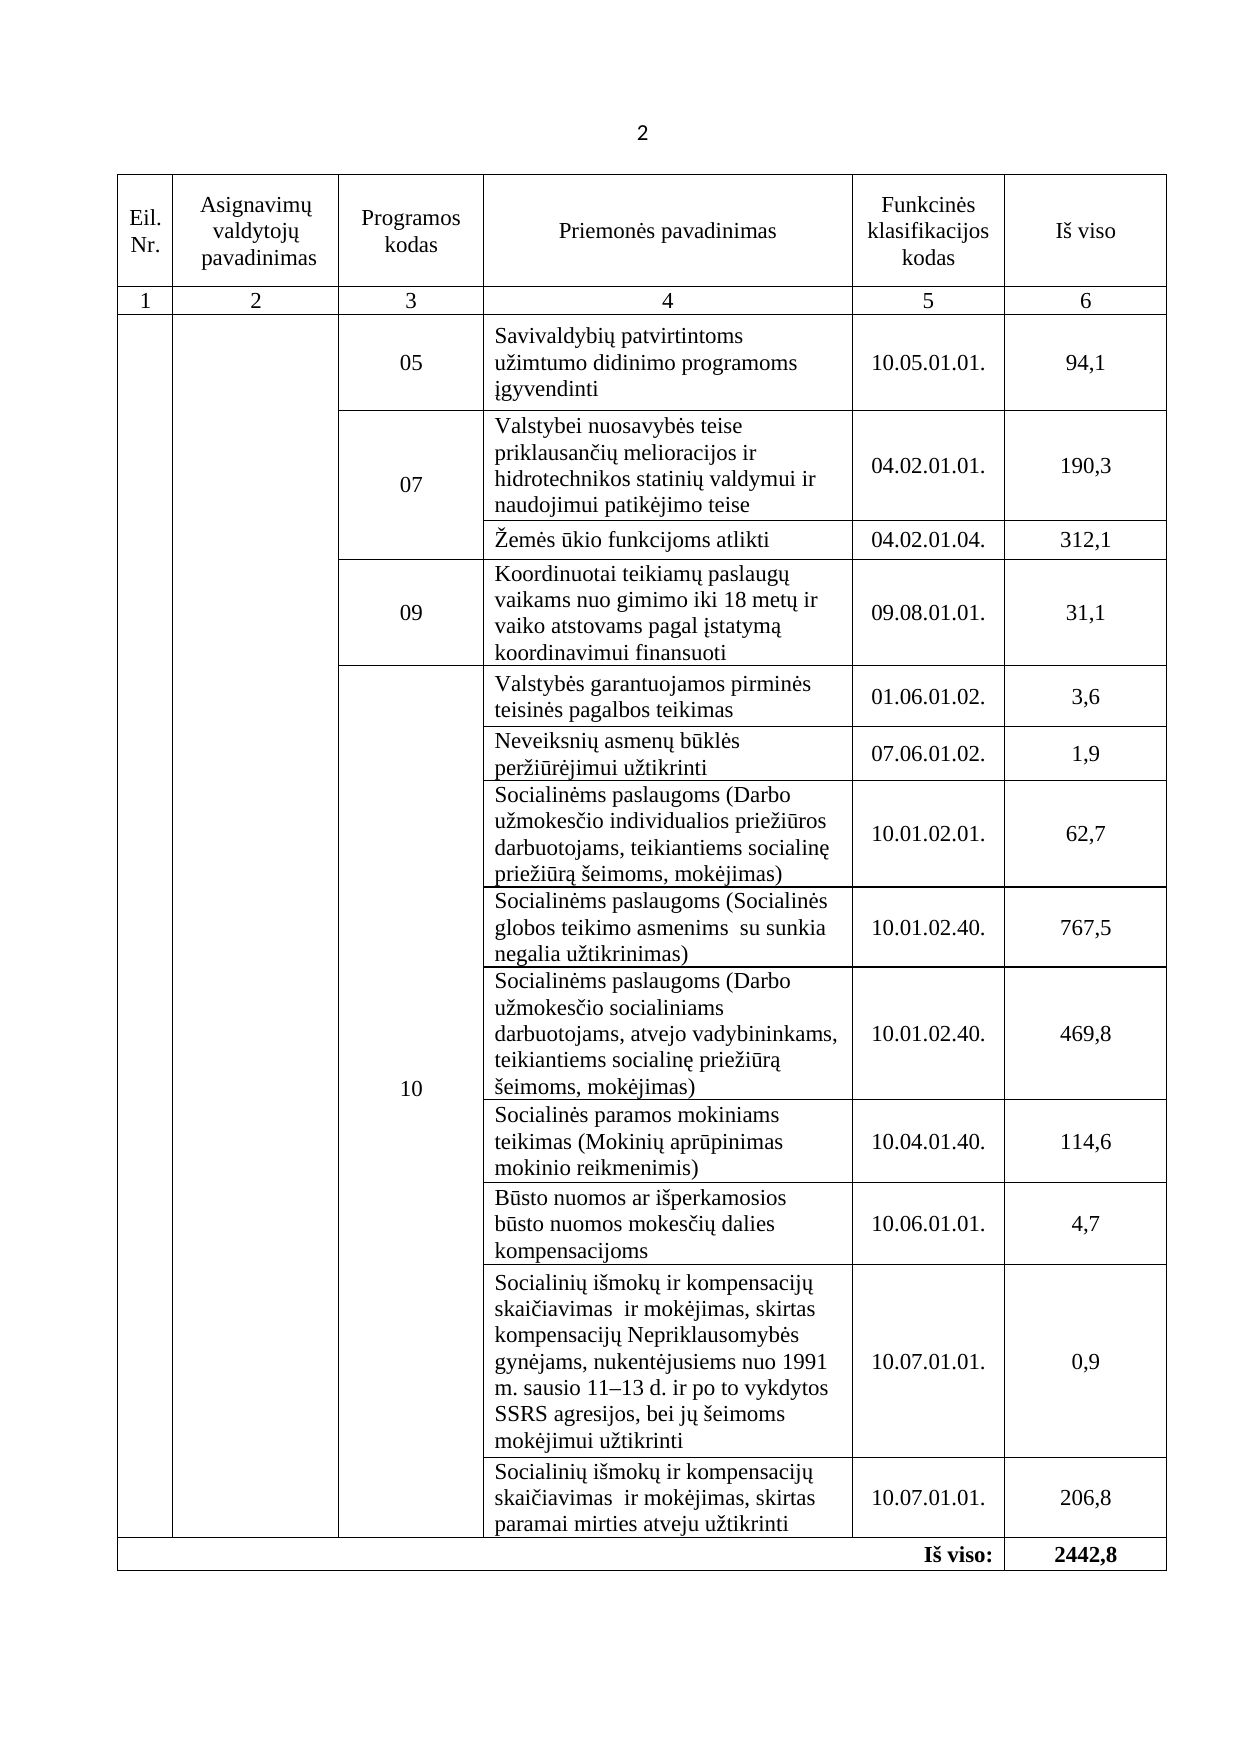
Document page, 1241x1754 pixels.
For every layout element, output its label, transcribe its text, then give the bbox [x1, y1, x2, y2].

table_cell 07 [339, 411, 483, 559]
table_cell Socialinėms paslaugoms (Darbo užmokesčio socialiniams darbuotojams, atvejo vadybininkams, teikiantiems socialinę priežiūrą šeimoms, mokėjimas) [484, 968, 852, 1099]
table_cell 4 [484, 287, 852, 313]
table_cell Socialinėms paslaugoms (Darbo užmokesčio individualios priežiūros darbuotojams, teikiantiems socialinę priežiūrą šeimoms, mokėjimas) [484, 781, 852, 886]
table_cell Būsto nuomos ar išperkamosios būsto nuomos mokesčių dalies kompensacijoms [484, 1183, 852, 1264]
table_cell 10.07.01.01. [853, 1265, 1004, 1457]
table_cell 3 [339, 287, 483, 313]
table_cell 1 [118, 287, 172, 313]
table_cell 312,1 [1005, 521, 1166, 559]
table_cell 04.02.01.04. [853, 521, 1004, 559]
table_cell 10.04.01.40. [853, 1100, 1004, 1182]
table_cell Socialinių išmokų ir kompensacijų skaičiavimas ir mokėjimas, skirtas kompensacijų Nepriklausomybės gynėjams, nukentėjusiems nuo 1991 m. sausio 11–13 d. ir po to vykdytos SSRS agresijos, bei jų šeimoms mokėjimui užtikrinti [484, 1265, 852, 1457]
table_cell 767,5 [1005, 888, 1166, 966]
table_cell Socialinių išmokų ir kompensacijų skaičiavimas ir mokėjimas, skirtas paramai mirties atveju užtikrinti [484, 1458, 852, 1537]
table_cell Socialinėms paslaugoms (Socialinės globos teikimo asmenims su sunkia negalia užtikrinimas) [484, 888, 852, 966]
table_cell Neveiksnių asmenų būklės peržiūrėjimui užtikrinti [484, 727, 852, 780]
table_cell 0,9 [1005, 1265, 1166, 1457]
table_cell 10.05.01.01. [853, 315, 1004, 410]
table_cell 114,6 [1005, 1100, 1166, 1182]
table_cell 04.02.01.01. [853, 411, 1004, 520]
table_cell 2442,8 [1005, 1538, 1166, 1570]
table_cell 10 [339, 666, 483, 1537]
table_cell 10.06.01.01. [853, 1183, 1004, 1264]
table_cell 09 [339, 560, 483, 665]
table_cell [173, 315, 338, 1537]
table_header Asignavimų valdytojų pavadinimas [173, 175, 338, 286]
table_cell 206,8 [1005, 1458, 1166, 1537]
table_cell 5 [853, 287, 1004, 313]
table_header Iš viso [1005, 175, 1166, 286]
table_cell 10.01.02.40. [853, 968, 1004, 1099]
table_cell 01.06.01.02. [853, 666, 1004, 726]
table_cell 31,1 [1005, 560, 1166, 665]
table_cell 10.01.02.01. [853, 781, 1004, 886]
table_cell 10.01.02.40. [853, 888, 1004, 966]
table_cell 4,7 [1005, 1183, 1166, 1264]
table_cell 09.08.01.01. [853, 560, 1004, 665]
table_cell 07.06.01.02. [853, 727, 1004, 780]
table_cell 469,8 [1005, 968, 1166, 1099]
table_cell 1,9 [1005, 727, 1166, 780]
table_cell 2 [173, 287, 338, 313]
table_cell Savivaldybių patvirtintoms užimtumo didinimo programoms įgyvendinti [484, 315, 852, 410]
table_header Funkcinės klasifikacijos kodas [853, 175, 1004, 286]
table_cell [118, 315, 172, 1537]
table_cell Iš viso: [118, 1538, 1004, 1570]
table_header Programos kodas [339, 175, 483, 286]
table_cell Valstybei nuosavybės teise priklausančių melioracijos ir hidrotechnikos statinių valdymui ir naudojimui patikėjimo teise [484, 411, 852, 520]
table_cell 3,6 [1005, 666, 1166, 726]
table_cell 190,3 [1005, 411, 1166, 520]
table_cell 94,1 [1005, 315, 1166, 410]
table_cell Koordinuotai teikiamų paslaugų vaikams nuo gimimo iki 18 metų ir vaiko atstovams pagal įstatymą koordinavimui finansuoti [484, 560, 852, 665]
table_header Eil. Nr. [118, 175, 172, 286]
table_cell Valstybės garantuojamos pirminės teisinės pagalbos teikimas [484, 666, 852, 726]
table_cell 62,7 [1005, 781, 1166, 886]
table_cell 6 [1005, 287, 1166, 313]
table_cell Socialinės paramos mokiniams teikimas (Mokinių aprūpinimas mokinio reikmenimis) [484, 1100, 852, 1182]
table_cell Žemės ūkio funkcijoms atlikti [484, 521, 852, 559]
table_header Priemonės pavadinimas [484, 175, 852, 286]
table_cell 05 [339, 315, 483, 410]
table_cell 10.07.01.01. [853, 1458, 1004, 1537]
